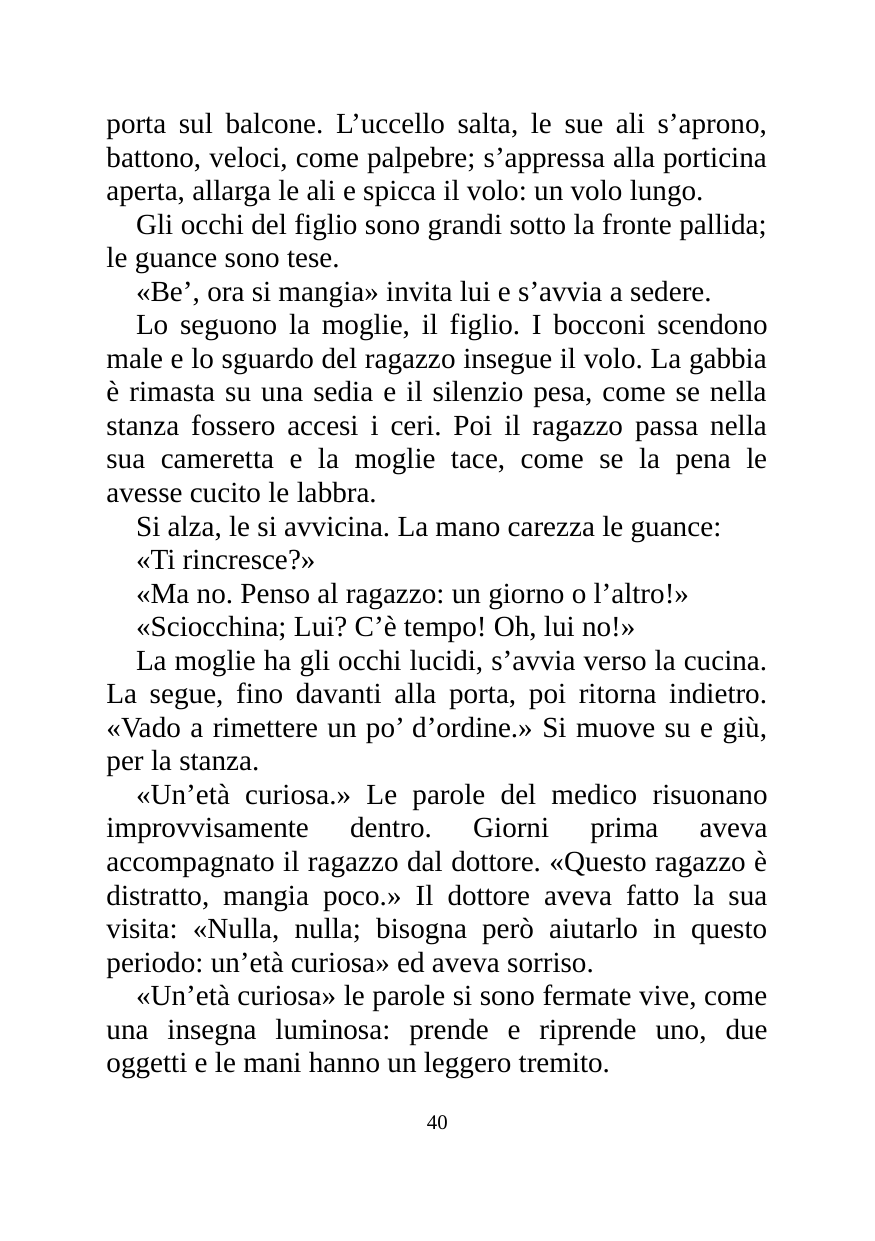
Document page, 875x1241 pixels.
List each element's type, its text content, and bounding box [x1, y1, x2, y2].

text «Sciocchina; Lui? C’è tempo! Oh, lui no!» [106, 609, 768, 643]
text «Un’età curiosa.» Le parole del medico risuonano improvvisamente dentro. Giorni prima aveva accompagnato il ragazzo dal dottore. «Questo ragazzo è distratto, mangia poco.» Il dottore aveva fatto la sua visita: «Nulla, nulla; bisogna però aiutarlo in questo periodo: un’età curiosa» ed aveva sorriso. [106, 777, 768, 978]
text «Ma no. Penso al ragazzo: un giorno o l’altro!» [106, 576, 768, 609]
text Lo seguono la moglie, il figlio. I bocconi scendono male e lo sguardo del ragazzo insegue il volo. La gabbia è rimasta su una sedia e il silenzio pesa, come se nella stanza fossero accesi i ceri. Poi il ragazzo passa nella sua cameretta e la moglie tace, come se la pena le avesse cucito le labbra. [106, 307, 768, 509]
text Gli occhi del figlio sono grandi sotto la fronte pallida; le guance sono tese. [106, 207, 768, 274]
text porta sul balcone. L’uccello salta, le sue ali s’aprono, battono, veloci, come palpebre; s’appressa alla porticina aperta, allarga le ali e spicca il volo: un volo lungo. [106, 106, 768, 207]
text Si alza, le si avvicina. La mano carezza le guance: [106, 509, 768, 542]
text «Ti rincresce?» [106, 542, 768, 576]
text «Un’età curiosa» le parole si sono fermate vive, come una insegna luminosa: prende e riprende uno, due oggetti e le mani hanno un leggero tremito. [106, 978, 768, 1079]
text «Be’, ora si mangia» invita lui e s’avvia a sedere. [106, 274, 768, 307]
text La moglie ha gli occhi lucidi, s’avvia verso la cucina. La segue, fino davanti alla porta, poi ritorna indietro. «Vado a rimettere un po’ d’ordine.» Si muove su e giù, per la stanza. [106, 643, 768, 777]
